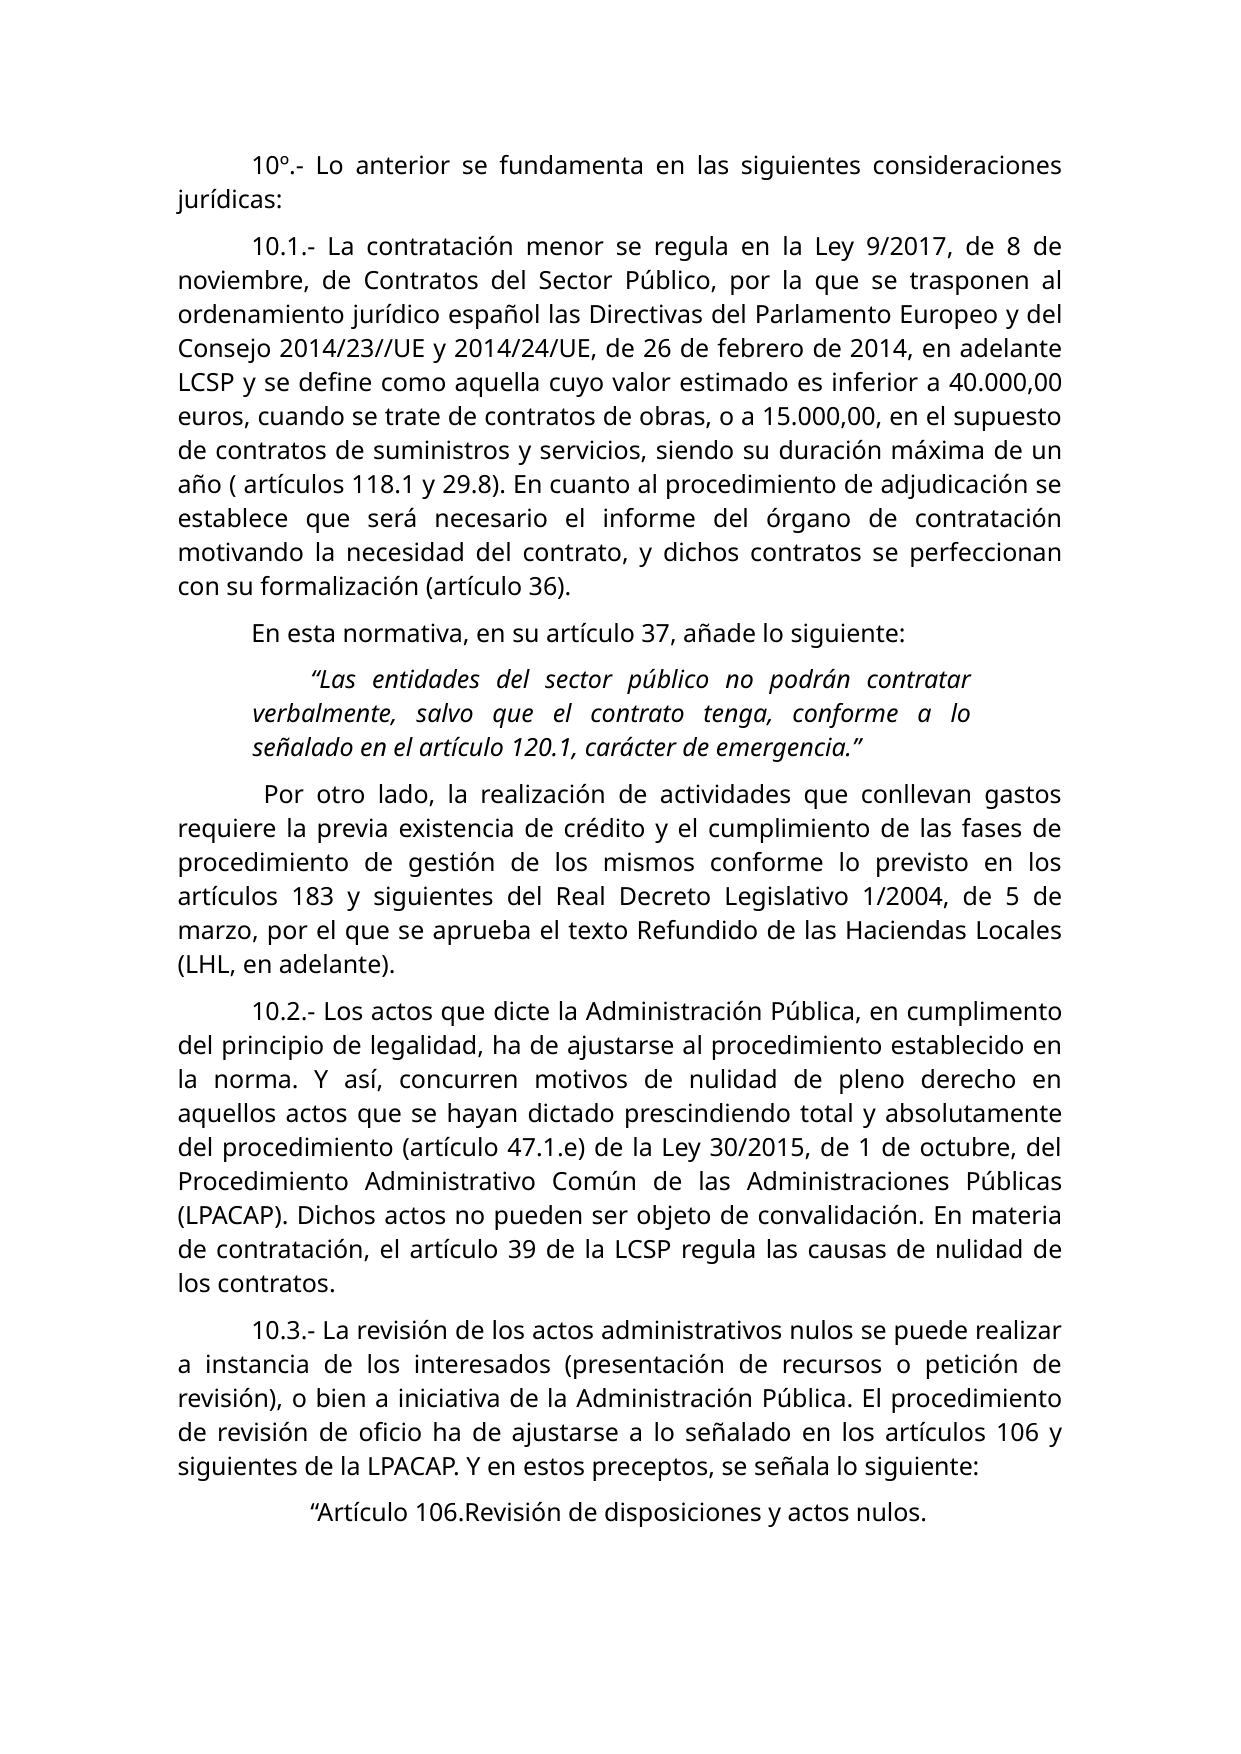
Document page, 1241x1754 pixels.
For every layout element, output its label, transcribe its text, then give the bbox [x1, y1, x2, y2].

text Por otro lado, la realización de actividades que conllevan gastos requiere la previa existencia de crédito y el cumplimiento de las fases de procedimiento de gestión de los mismos conforme lo previsto en los artículos 183 y siguientes del Real Decreto Legislativo 1/2004, de 5 de marzo, por el que se aprueba el texto Refundido de las Haciendas Locales (LHL, en adelante). [177, 777, 1063, 981]
text 10.3.- La revisión de los actos administrativos nulos se puede realizar a instancia de los interesados (presentación de recursos o petición de revisión), o bien a iniciativa de la Administración Pública. El procedimiento de revisión de oficio ha de ajustarse a lo señalado en los artículos 106 y siguientes de la LPACAP. Y en estos preceptos, se señala lo siguiente: [177, 1313, 1063, 1483]
text 10.1.- La contratación menor se regula en la Ley 9/2017, de 8 de noviembre, de Contratos del Sector Público, por la que se trasponen al ordenamiento jurídico español las Directivas del Parlamento Europeo y del Consejo 2014/23//UE y 2014/24/UE, de 26 de febrero de 2014, en adelante LCSP y se define como aquella cuyo valor estimado es inferior a 40.000,00 euros, cuando se trate de contratos de obras, o a 15.000,00, en el supuesto de contratos de suministros y servicios, siendo su duración máxima de un año ( artículos 118.1 y 29.8). En cuanto al procedimiento de adjudicación se establece que será necesario el informe del órgano de contratación motivando la necesidad del contrato, y dichos contratos se perfeccionan con su formalización (artículo 36). [177, 228, 1063, 603]
text “Las entidades del sector público no podrán contratar verbalmente, salvo que el contrato tenga, conforme a lo señalado en el artículo 120.1, carácter de emergencia.” [252, 662, 974, 764]
text 10.2.- Los actos que dicte la Administración Pública, en cumplimento del principio de legalidad, ha de ajustarse al procedimiento establecido en la norma. Y así, concurren motivos de nulidad de pleno derecho en aquellos actos que se hayan dictado prescindiendo total y absolutamente del procedimiento (artículo 47.1.e) de la Ley 30/2015, de 1 de octubre, del Procedimiento Administrativo Común de las Administraciones Públicas (LPACAP). Dichos actos no pueden ser objeto de convalidación. En materia de contratación, el artículo 39 de la LCSP regula las causas de nulidad de los contratos. [177, 993, 1063, 1300]
text “Artículo 106.Revisión de disposiciones y actos nulos. [252, 1495, 1063, 1528]
text En esta normativa, en su artículo 37, añade lo siguiente: [177, 615, 1063, 649]
text 10º.- Lo anterior se fundamenta en las siguientes consideraciones jurídicas: [177, 148, 1063, 216]
